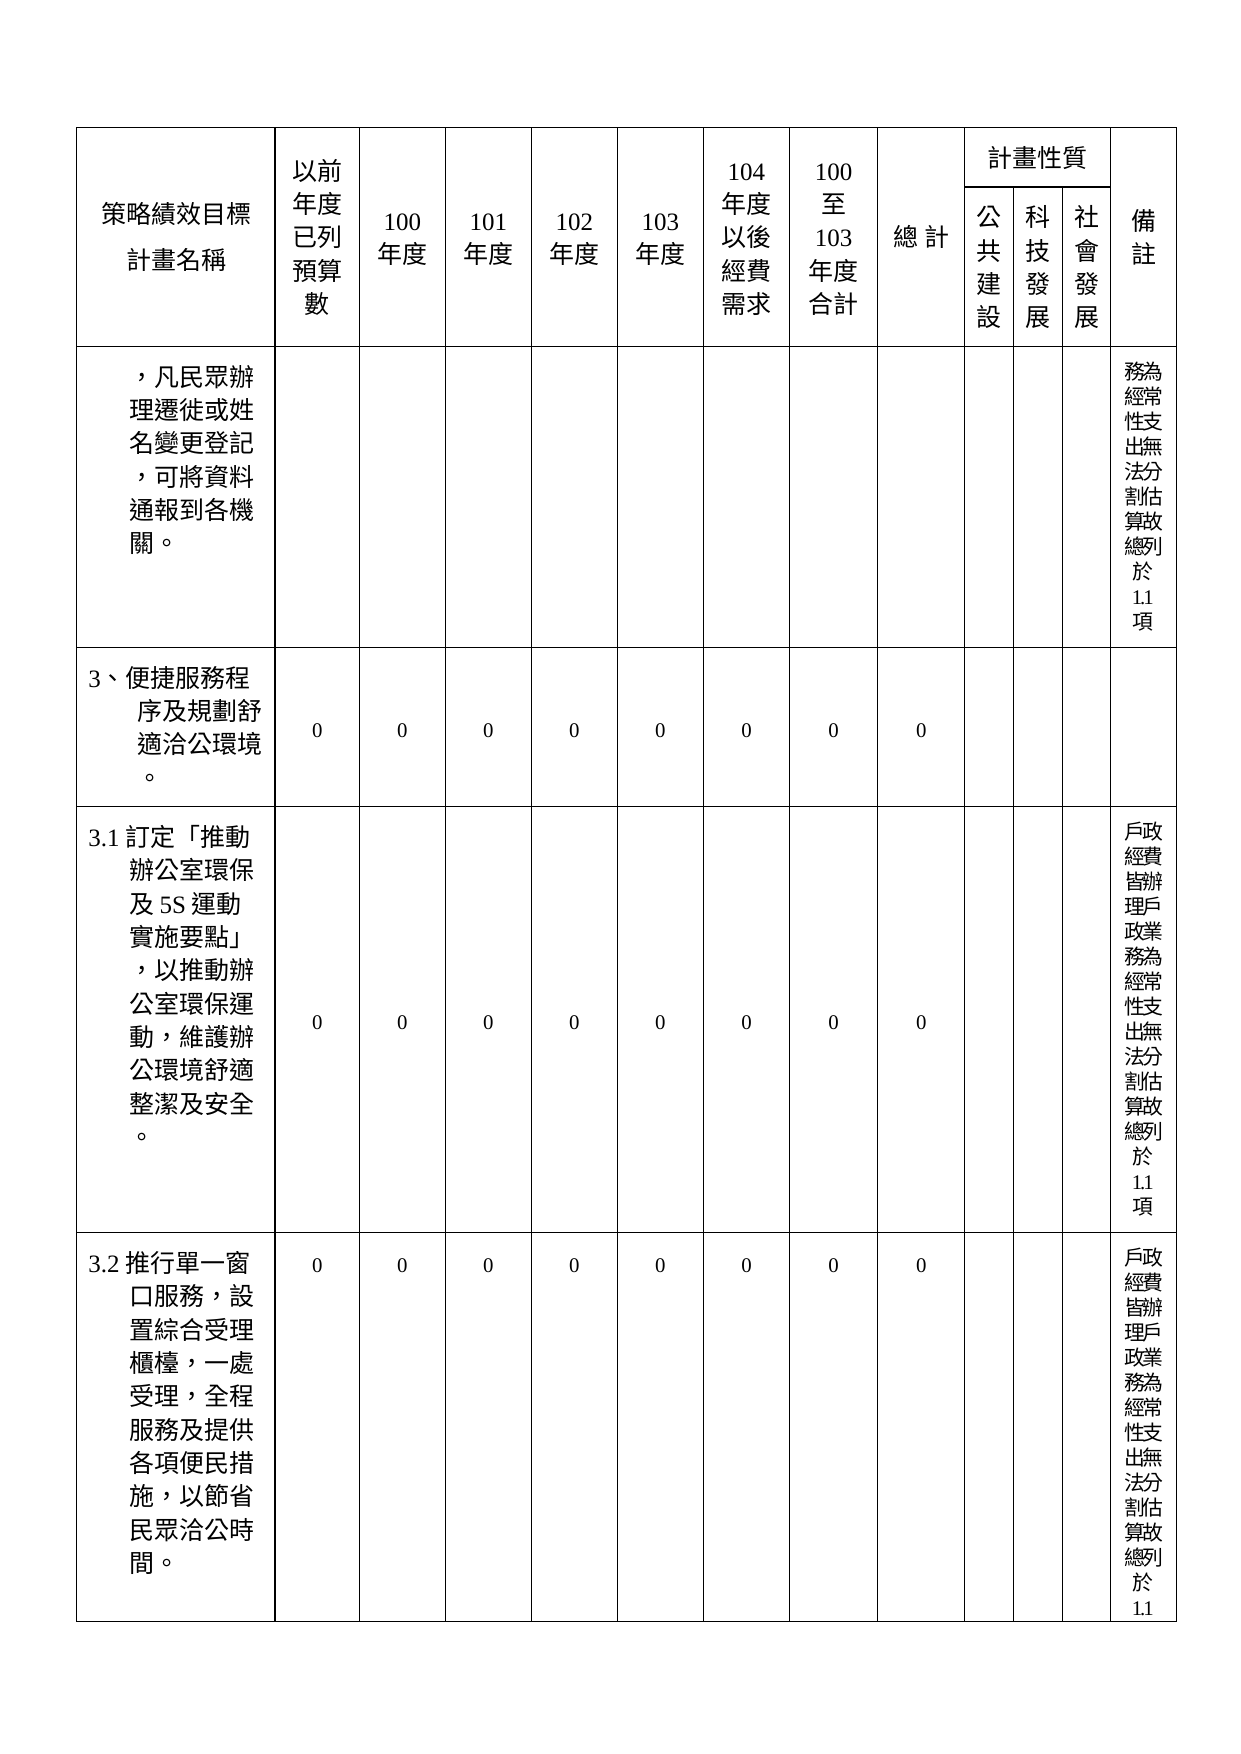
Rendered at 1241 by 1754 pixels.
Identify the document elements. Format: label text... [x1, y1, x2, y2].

table_cell [965, 807, 1013, 1232]
table_cell 科技發展 [1014, 188, 1062, 346]
table_cell [790, 347, 877, 647]
table_header 100至103年度合計 [790, 128, 877, 346]
table_cell 0 [446, 807, 531, 1232]
table_header 策略績效目標 計畫名稱 [77, 128, 274, 346]
table_cell [1063, 648, 1110, 806]
table_header 總 計 [878, 128, 964, 346]
table_header 104年度以後經費需求 [704, 128, 789, 346]
table_cell 便捷服務程序及規劃舒適洽公環境。 [77, 648, 274, 806]
table_cell 0 [790, 807, 877, 1232]
table_cell 社會發展 [1063, 188, 1110, 346]
table_cell ，凡民眾辦理遷徙或姓名變更登記，可將資料通報到各機關。 [77, 347, 274, 647]
table_cell [965, 347, 1013, 647]
table_cell 0 [790, 648, 877, 806]
table_cell [1014, 807, 1062, 1232]
table_cell 0 [878, 648, 964, 806]
table_cell 務為經常性支出無法分割估算故總列於1.1項 [1111, 347, 1176, 647]
table_cell [1014, 648, 1062, 806]
table_cell 0 [618, 807, 703, 1232]
table_header 102年度 [532, 128, 617, 346]
table_cell 0 [618, 1233, 703, 1621]
table_cell 0 [360, 807, 445, 1232]
table_cell 0 [790, 1233, 877, 1621]
table_cell 0 [532, 807, 617, 1232]
table_cell [532, 347, 617, 647]
table_cell [1063, 807, 1110, 1232]
table_cell 0 [618, 648, 703, 806]
table_cell [1063, 347, 1110, 647]
table_cell 0 [532, 1233, 617, 1621]
table_cell [965, 1233, 1013, 1621]
table_cell [1063, 1233, 1110, 1621]
table_cell [965, 648, 1013, 806]
table_cell [446, 347, 531, 647]
table_cell 0 [276, 807, 359, 1232]
table_cell 戶政經費皆辦理戶政業務為經常性支出無法分割估算故總列於1.1項 [1111, 807, 1176, 1232]
table_header 100年度 [360, 128, 445, 346]
table_cell [1014, 347, 1062, 647]
table_cell 0 [360, 648, 445, 806]
table_cell [704, 347, 789, 647]
table_cell [276, 347, 359, 647]
table_cell [360, 347, 445, 647]
table_cell [618, 347, 703, 647]
table_cell 0 [360, 1233, 445, 1621]
table_header 備註 [1111, 128, 1176, 346]
table_header 以前年度已列預算數 [276, 128, 359, 346]
table_header 101年度 [446, 128, 531, 346]
table_cell 0 [276, 648, 359, 806]
table_cell 0 [878, 1233, 964, 1621]
table_cell 0 [878, 807, 964, 1232]
table_cell 3.2 推行單一窗口服務，設置綜合受理櫃檯，一處受理，全程服務及提供各項便民措施，以節省民眾洽公時間。 [77, 1233, 274, 1621]
table_cell 3.1 訂定「推動辦公室環保及5S運動實施要點」，以推動辦公室環保運動，維護辦公環境舒適整潔及安全。 [77, 807, 274, 1232]
table_cell [878, 347, 964, 647]
table_cell 0 [446, 1233, 531, 1621]
table_cell 公共建設 [965, 188, 1013, 346]
table_cell 戶政經費皆辦理戶政業務為經常性支出無法分割估算故總列於1.1 [1111, 1233, 1176, 1621]
table_cell 0 [704, 807, 789, 1232]
table_cell 0 [704, 1233, 789, 1621]
table_header 計畫性質 [965, 128, 1110, 186]
table_header 103年度 [618, 128, 703, 346]
table_cell 0 [276, 1233, 359, 1621]
table_cell [1111, 648, 1176, 806]
table_cell 0 [704, 648, 789, 806]
table_cell 0 [532, 648, 617, 806]
table_cell 0 [446, 648, 531, 806]
table_cell [1014, 1233, 1062, 1621]
